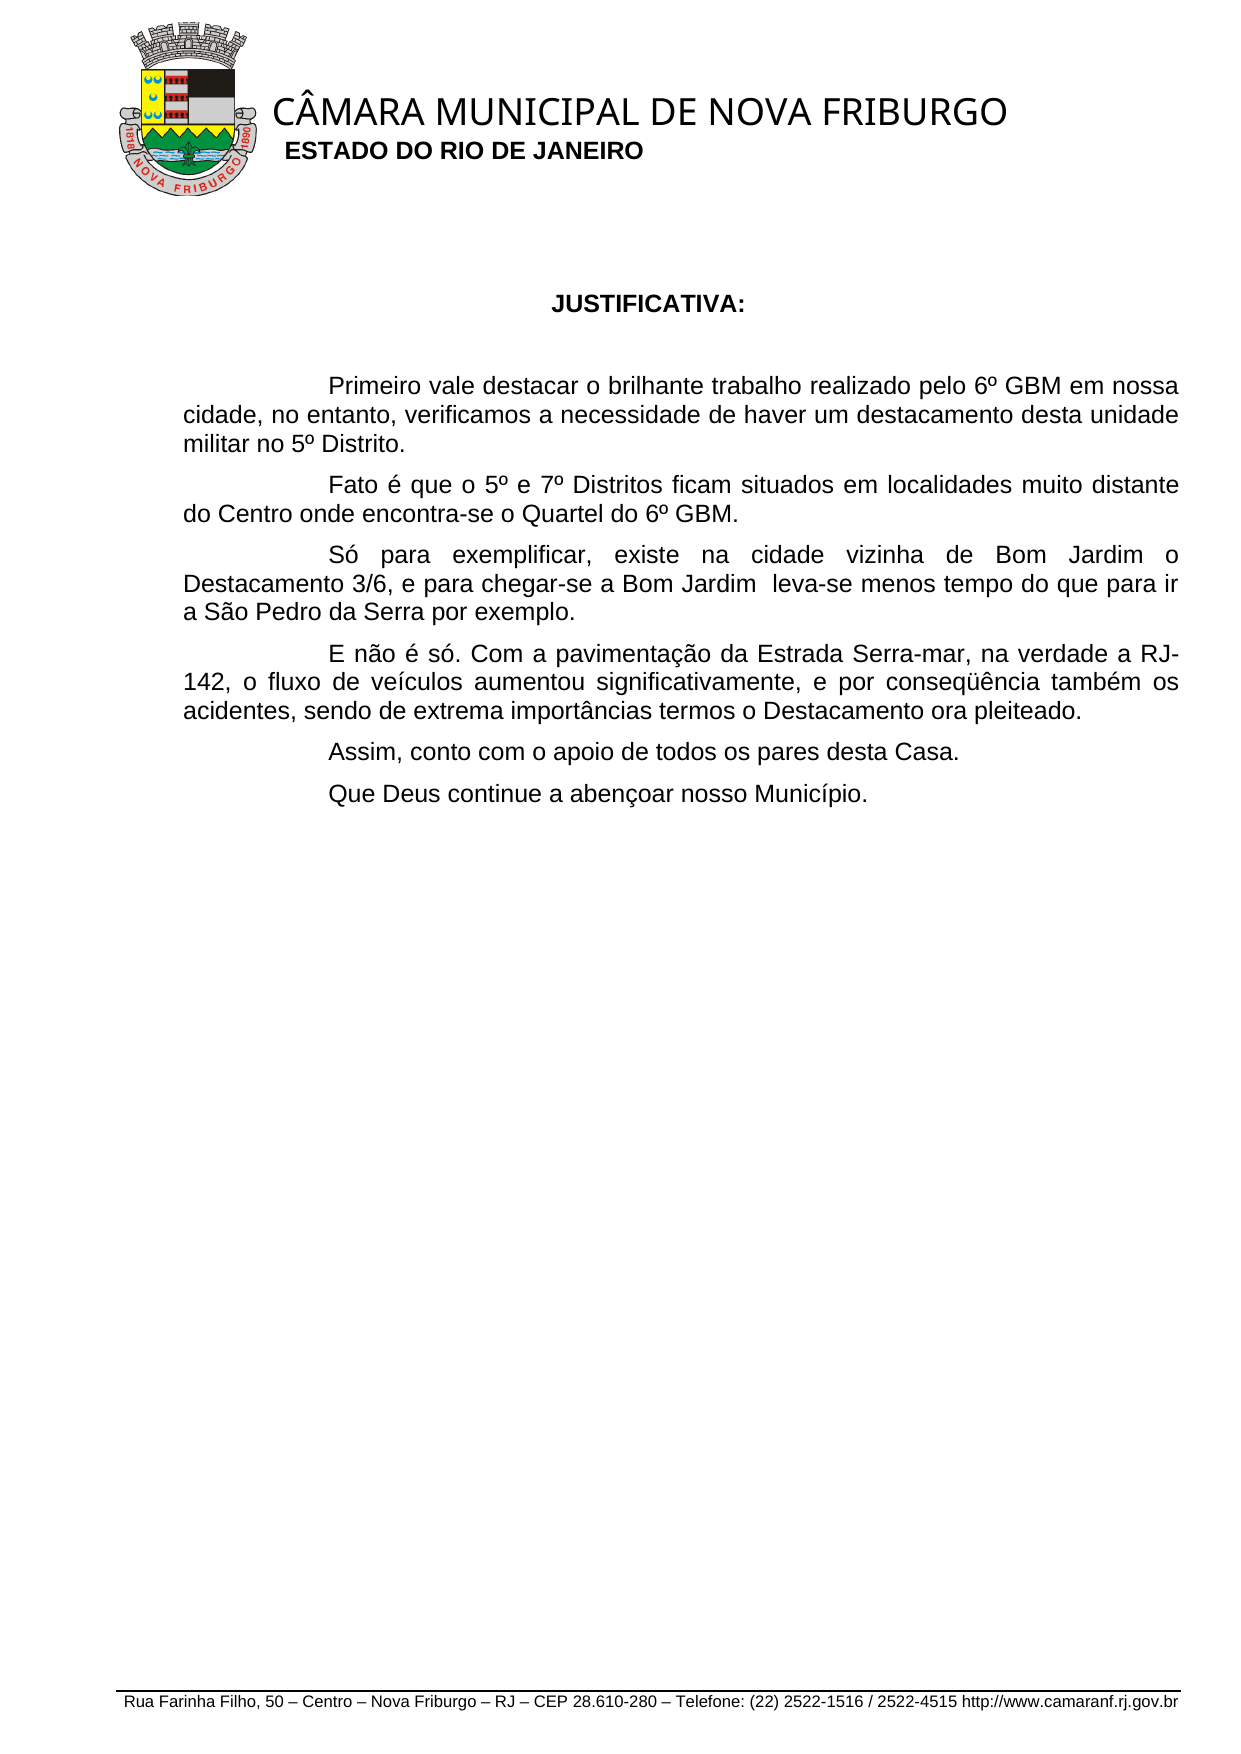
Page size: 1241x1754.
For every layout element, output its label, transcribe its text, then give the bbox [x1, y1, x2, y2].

text Que Deus continue a abençoar nosso Município. [183, 778, 1181, 807]
text Fato é que o 5º e 7º Distritos ficam situados em localidades muito distante do Centro onde encontra-se o Quartel do 6º GBM. [183, 470, 1181, 527]
text Assim, conto com o apoio de todos os pares desta Casa. [183, 737, 1181, 766]
text Primeiro vale destacar o brilhante trabalho realizado pelo 6º GBM em nossa cidade, no entanto, verificamos a necessidade de haver um destacamento desta unidade militar no 5º Distrito. [183, 371, 1181, 457]
text Só para exemplificar, existe na cidade vizinha de Bom Jardim o Destacamento 3/6, e para chegar-se a Bom Jardim leva-se menos tempo do que para ir a São Pedro da Serra por exemplo. [183, 540, 1181, 626]
text JUSTIFICATIVA: [116, 288, 1181, 317]
text E não é só. Com a pavimentação da Estrada Serra-mar, na verdade a RJ-142, o fluxo de veículos aumentou significativamente, e por conseqüência também os acidentes, sendo de extrema importâncias termos o Destacamento ora pleiteado. [183, 638, 1181, 725]
